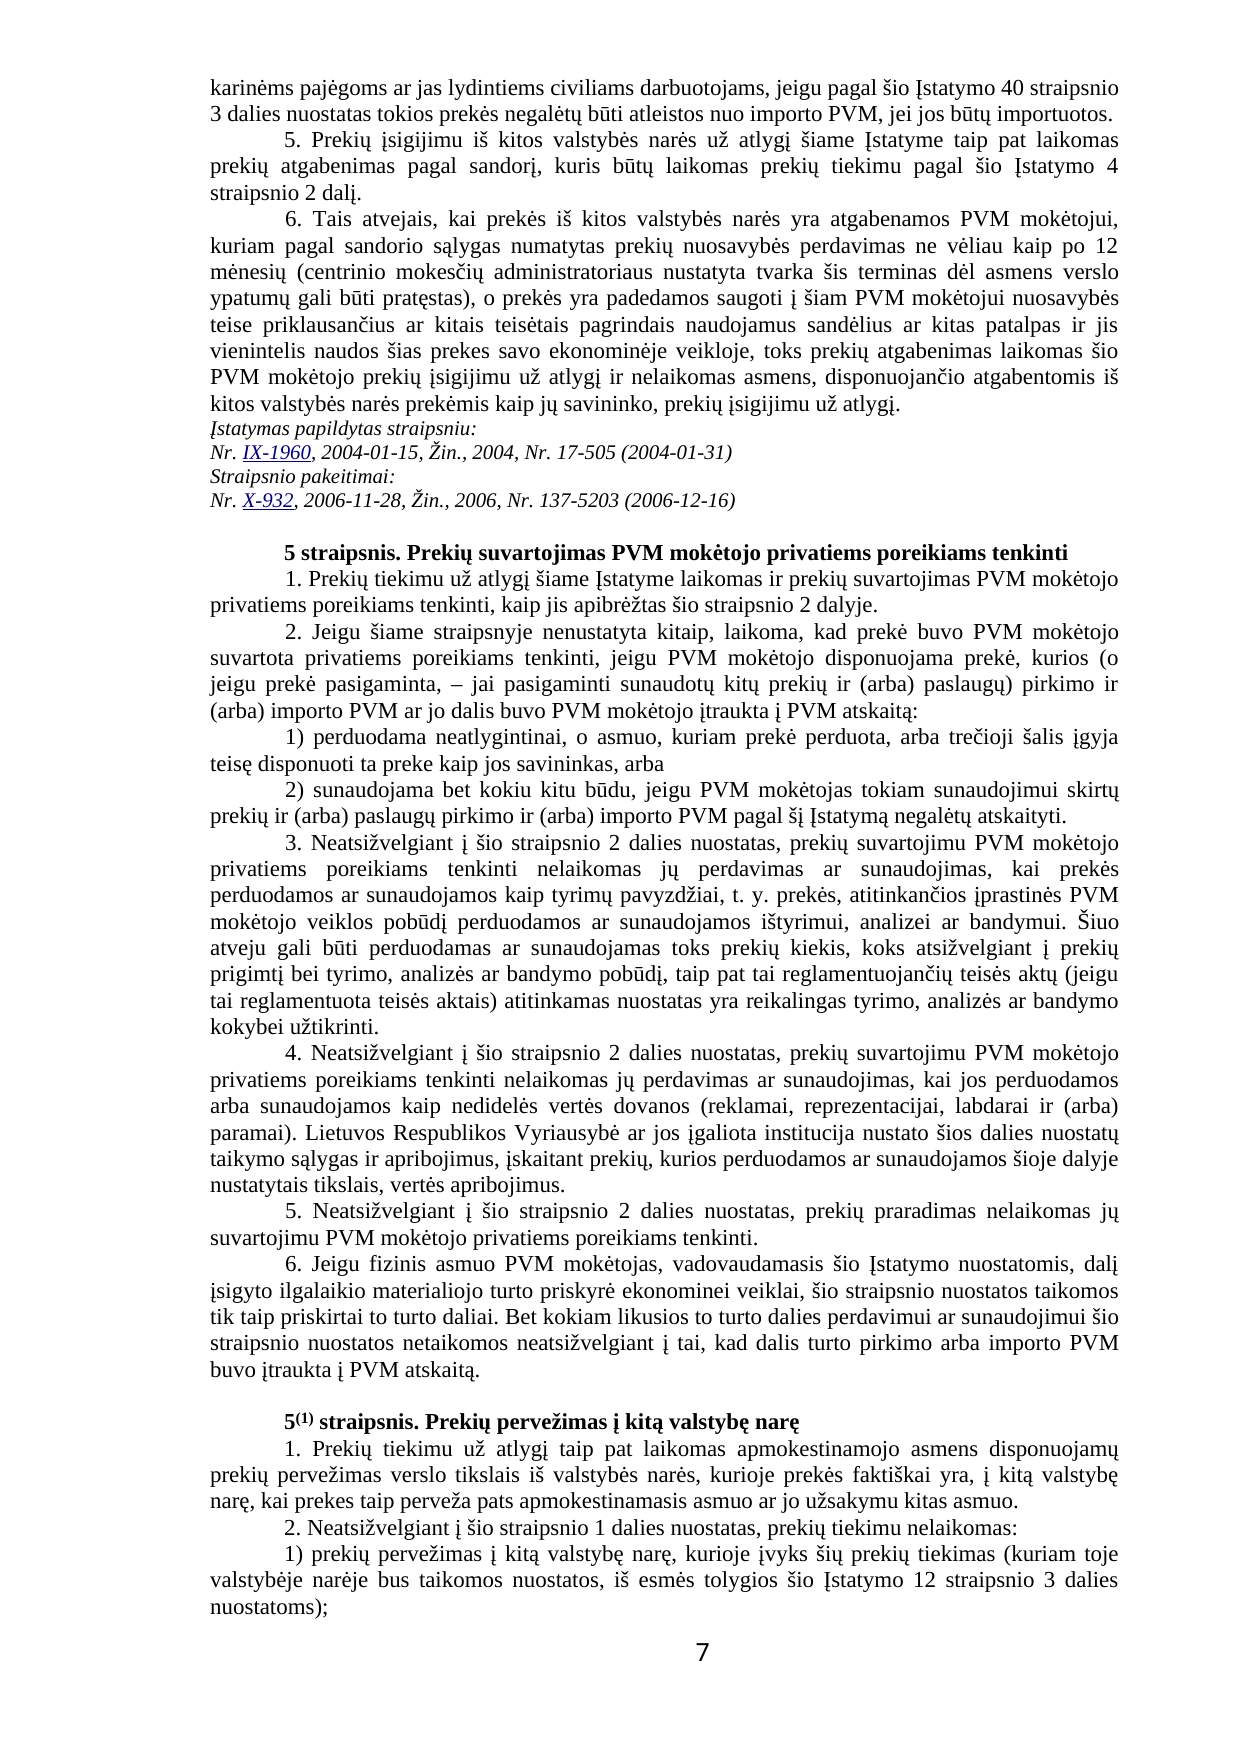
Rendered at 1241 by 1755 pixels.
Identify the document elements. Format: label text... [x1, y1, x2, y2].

text karinėms pajėgoms ar jas lydintiems civiliams darbuotojams, jeigu pagal šio Įstatymo 40 straipsnio 3 dalies nuostatas tokios prekės negalėtų būti atleistos nuo importo PVM, jei jos būtų importuotos. [210, 73, 1120, 126]
text 5 straipsnis. Prekių suvartojimas PVM mokėtojo privatiems poreikiams tenkinti [210, 539, 1120, 565]
text 1. Prekių tiekimu už atlygį šiame Įstatyme laikomas ir prekių suvartojimas PVM mokėtojo privatiems poreikiams tenkinti, kaip jis apibrėžtas šio straipsnio 2 dalyje. [210, 565, 1120, 618]
text 2) sunaudojama bet kokiu kitu būdu, jeigu PVM mokėtojas tokiam sunaudojimui skirtų prekių ir (arba) paslaugų pirkimo ir (arba) importo PVM pagal šį Įstatymą negalėtų atskaityti. [210, 776, 1120, 829]
text 1) perduodama neatlygintinai, o asmuo, kuriam prekė perduota, arba trečioji šalis įgyja teisę disponuoti ta preke kaip jos savininkas, arba [210, 723, 1120, 776]
text 5(1) straipsnis. Prekių pervežimas į kitą valstybę narę [210, 1408, 1120, 1435]
text 5. Neatsižvelgiant į šio straipsnio 2 dalies nuostatas, prekių praradimas nelaikomas jų suvartojimu PVM mokėtojo privatiems poreikiams tenkinti. [210, 1198, 1120, 1250]
text 2. Jeigu šiame straipsnyje nenustatyta kitaip, laikoma, kad prekė buvo PVM mokėtojo suvartota privatiems poreikiams tenkinti, jeigu PVM mokėtojo disponuojama prekė, kurios (o jeigu prekė pasigaminta, – jai pasigaminti sunaudotų kitų prekių ir (arba) paslaugų) pirkimo ir (arba) importo PVM ar jo dalis buvo PVM mokėtojo įtraukta į PVM atskaitą: [210, 618, 1120, 723]
text 1. Prekių tiekimu už atlygį taip pat laikomas apmokestinamojo asmens disponuojamų prekių pervežimas verslo tikslais iš valstybės narės, kurioje prekės faktiškai yra, į kitą valstybę narę, kai prekes taip perveža pats apmokestinamasis asmuo ar jo užsakymu kitas asmuo. [210, 1435, 1120, 1514]
text Nr. X-932, 2006-11-28, Žin., 2006, Nr. 137-5203 (2006-12-16) [210, 488, 1120, 512]
text Įstatymas papildytas straipsniu: [210, 416, 1120, 440]
text 5. Prekių įsigijimu iš kitos valstybės narės už atlygį šiame Įstatyme taip pat laikomas prekių atgabenimas pagal sandorį, kuris būtų laikomas prekių tiekimu pagal šio Įstatymo 4 straipsnio 2 dalį. [210, 126, 1120, 205]
text Nr. IX-1960, 2004-01-15, Žin., 2004, Nr. 17-505 (2004-01-31) [210, 440, 1120, 464]
text 3. Neatsižvelgiant į šio straipsnio 2 dalies nuostatas, prekių suvartojimu PVM mokėtojo privatiems poreikiams tenkinti nelaikomas jų perdavimas ar sunaudojimas, kai prekės perduodamos ar sunaudojamos kaip tyrimų pavyzdžiai, t. y. prekės, atitinkančios įprastinės PVM mokėtojo veiklos pobūdį perduodamos ar sunaudojamos ištyrimui, analizei ar bandymui. Šiuo atveju gali būti perduodamas ar sunaudojamas toks prekių kiekis, koks atsižvelgiant į prekių prigimtį bei tyrimo, analizės ar bandymo pobūdį, taip pat tai reglamentuojančių teisės aktų (jeigu tai reglamentuota teisės aktais) atitinkamas nuostatas yra reikalingas tyrimo, analizės ar bandymo kokybei užtikrinti. [210, 829, 1120, 1039]
text 6. Tais atvejais, kai prekės iš kitos valstybės narės yra atgabenamos PVM mokėtojui, kuriam pagal sandorio sąlygas numatytas prekių nuosavybės perdavimas ne vėliau kaip po 12 mėnesių (centrinio mokesčių administratoriaus nustatyta tvarka šis terminas dėl asmens verslo ypatumų gali būti pratęstas), o prekės yra padedamos saugoti į šiam PVM mokėtojui nuosavybės teise priklausančius ar kitais teisėtais pagrindais naudojamus sandėlius ar kitas patalpas ir jis vienintelis naudos šias prekes savo ekonominėje veikloje, toks prekių atgabenimas laikomas šio PVM mokėtojo prekių įsigijimu už atlygį ir nelaikomas asmens, disponuojančio atgabentomis iš kitos valstybės narės prekėmis kaip jų savininko, prekių įsigijimu už atlygį. [210, 205, 1120, 416]
text Straipsnio pakeitimai: [210, 464, 1120, 488]
text 6. Jeigu fizinis asmuo PVM mokėtojas, vadovaudamasis šio Įstatymo nuostatomis, dalį įsigyto ilgalaikio materialiojo turto priskyrė ekonominei veiklai, šio straipsnio nuostatos taikomos tik taip priskirtai to turto daliai. Bet kokiam likusios to turto dalies perdavimui ar sunaudojimui šio straipsnio nuostatos netaikomos neatsižvelgiant į tai, kad dalis turto pirkimo arba importo PVM buvo įtraukta į PVM atskaitą. [210, 1250, 1120, 1382]
text 2. Neatsižvelgiant į šio straipsnio 1 dalies nuostatas, prekių tiekimu nelaikomas: [210, 1514, 1120, 1540]
text 4. Neatsižvelgiant į šio straipsnio 2 dalies nuostatas, prekių suvartojimu PVM mokėtojo privatiems poreikiams tenkinti nelaikomas jų perdavimas ar sunaudojimas, kai jos perduodamos arba sunaudojamos kaip nedidelės vertės dovanos (reklamai, reprezentacijai, labdarai ir (arba) paramai). Lietuvos Respublikos Vyriausybė ar jos įgaliota institucija nustato šios dalies nuostatų taikymo sąlygas ir apribojimus, įskaitant prekių, kurios perduodamos ar sunaudojamos šioje dalyje nustatytais tikslais, vertės apribojimus. [210, 1039, 1120, 1198]
text 1) prekių pervežimas į kitą valstybę narę, kurioje įvyks šių prekių tiekimas (kuriam toje valstybėje narėje bus taikomos nuostatos, iš esmės tolygios šio Įstatymo 12 straipsnio 3 dalies nuostatoms); [210, 1540, 1120, 1619]
